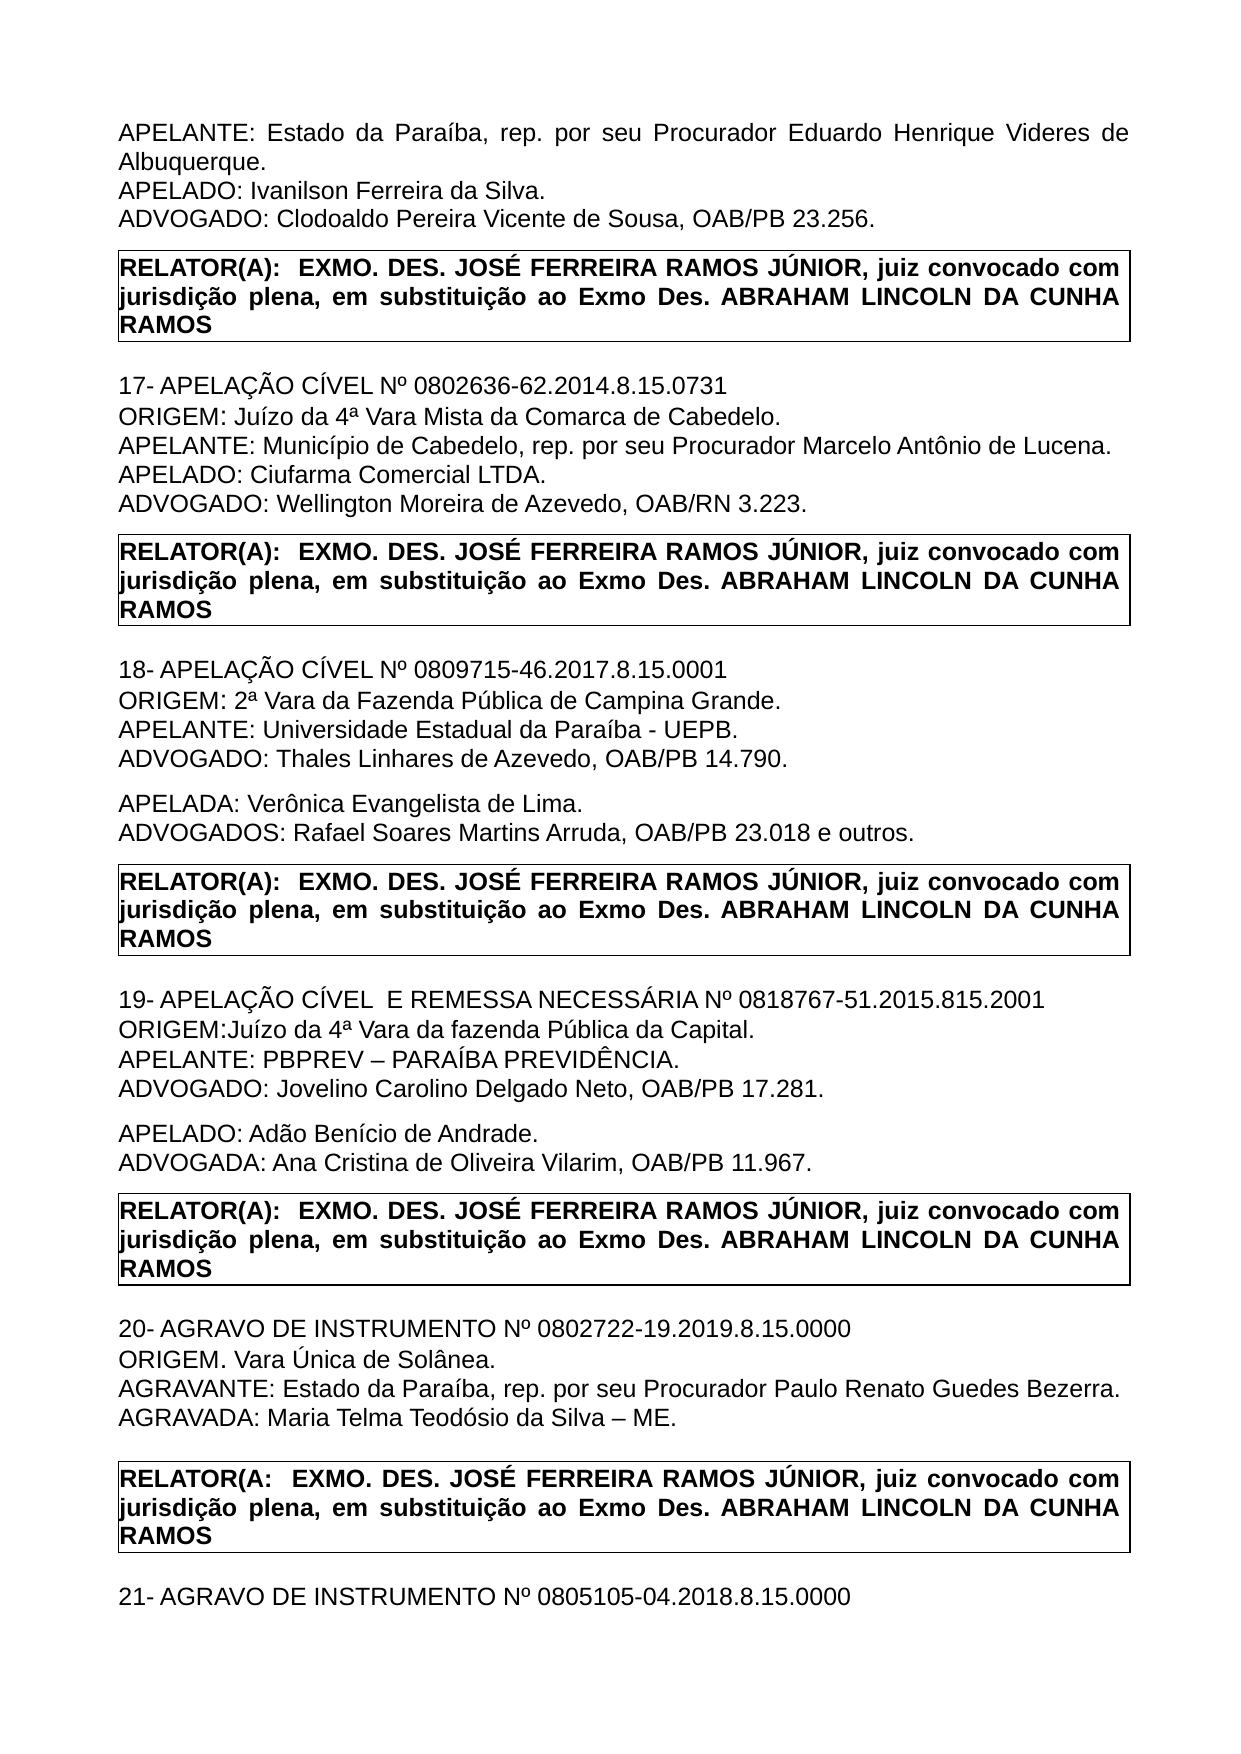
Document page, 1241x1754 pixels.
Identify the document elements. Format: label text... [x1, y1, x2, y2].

text ORIGEM:Juízo da 4ª Vara da fazenda Pública da Capital. [118, 1013, 1131, 1045]
text APELADA: Verônica Evangelista de Lima. [118, 789, 1131, 818]
text ORIGEM: 2ª Vara da Fazenda Pública de Campina Grande. [118, 684, 1131, 715]
text APELADO: Ivanilson Ferreira da Silva. [118, 176, 1131, 204]
text 17- APELAÇÃO CÍVEL Nº 0802636-62.2014.8.15.0731 [118, 371, 1131, 400]
text RELATOR(A): EXMO. DES. JOSÉ FERREIRA RAMOS JÚNIOR, juiz convocado com jurisdição plena, em substituição ao Exmo Des. ABRAHAM LINCOLN DA CUNHA RAMOS [119, 1194, 1129, 1284]
text 21- AGRAVO DE INSTRUMENTO Nº 0805105-04.2018.8.15.0000 [118, 1582, 1131, 1611]
text RELATOR(A): EXMO. DES. JOSÉ FERREIRA RAMOS JÚNIOR, juiz convocado com jurisdição plena, em substituição ao Exmo Des. ABRAHAM LINCOLN DA CUNHA RAMOS [119, 251, 1129, 341]
text ADVOGADA: Ana Cristina de Oliveira Vilarim, OAB/PB 11.967. [118, 1148, 1131, 1176]
text AGRAVANTE: Estado da Paraíba, rep. por seu Procurador Paulo Renato Guedes Bezerra. [118, 1374, 1131, 1403]
text APELANTE: Universidade Estadual da Paraíba - UEPB. [118, 715, 1131, 744]
text ADVOGADO: Jovelino Carolino Delgado Neto, OAB/PB 17.281. [118, 1073, 1131, 1102]
text APELANTE: Município de Cabedelo, rep. por seu Procurador Marcelo Antônio de Lucena. [118, 431, 1131, 460]
text APELADO: Adão Benício de Andrade. [118, 1119, 1131, 1148]
text 20- AGRAVO DE INSTRUMENTO Nº 0802722-19.2019.8.15.0000 [118, 1314, 1131, 1343]
text APELANTE: Estado da Paraíba, rep. por seu Procurador Eduardo Henrique Videres de Albuquerque. [118, 118, 1131, 176]
text APELANTE: PBPREV – PARAÍBA PREVIDÊNCIA. [118, 1045, 1131, 1073]
text ADVOGADOS: Rafael Soares Martins Arruda, OAB/PB 23.018 e outros. [118, 818, 1131, 847]
text ADVOGADO: Thales Linhares de Azevedo, OAB/PB 14.790. [118, 744, 1131, 773]
text AGRAVADA: Maria Telma Teodósio da Silva – ME. [118, 1403, 1131, 1432]
text 18- APELAÇÃO CÍVEL Nº 0809715-46.2017.8.15.0001 [118, 655, 1131, 684]
text RELATOR(A): EXMO. DES. JOSÉ FERREIRA RAMOS JÚNIOR, juiz convocado com jurisdição plena, em substituição ao Exmo Des. ABRAHAM LINCOLN DA CUNHA RAMOS [119, 535, 1129, 625]
text APELADO: Ciufarma Comercial LTDA. [118, 460, 1131, 488]
text ADVOGADO: Clodoaldo Pereira Vicente de Sousa, OAB/PB 23.256. [118, 204, 1131, 233]
text ADVOGADO: Wellington Moreira de Azevedo, OAB/RN 3.223. [118, 488, 1131, 517]
text RELATOR(A): EXMO. DES. JOSÉ FERREIRA RAMOS JÚNIOR, juiz convocado com jurisdição plena, em substituição ao Exmo Des. ABRAHAM LINCOLN DA CUNHA RAMOS [119, 865, 1129, 955]
text ORIGEM. Vara Única de Solânea. [118, 1343, 1131, 1374]
text 19- APELAÇÃO CÍVEL E REMESSA NECESSÁRIA Nº 0818767-51.2015.815.2001 [118, 985, 1131, 1013]
text ORIGEM: Juízo da 4ª Vara Mista da Comarca de Cabedelo. [118, 400, 1131, 431]
text RELATOR(A: EXMO. DES. JOSÉ FERREIRA RAMOS JÚNIOR, juiz convocado com jurisdição plena, em substituição ao Exmo Des. ABRAHAM LINCOLN DA CUNHA RAMOS [119, 1462, 1129, 1552]
